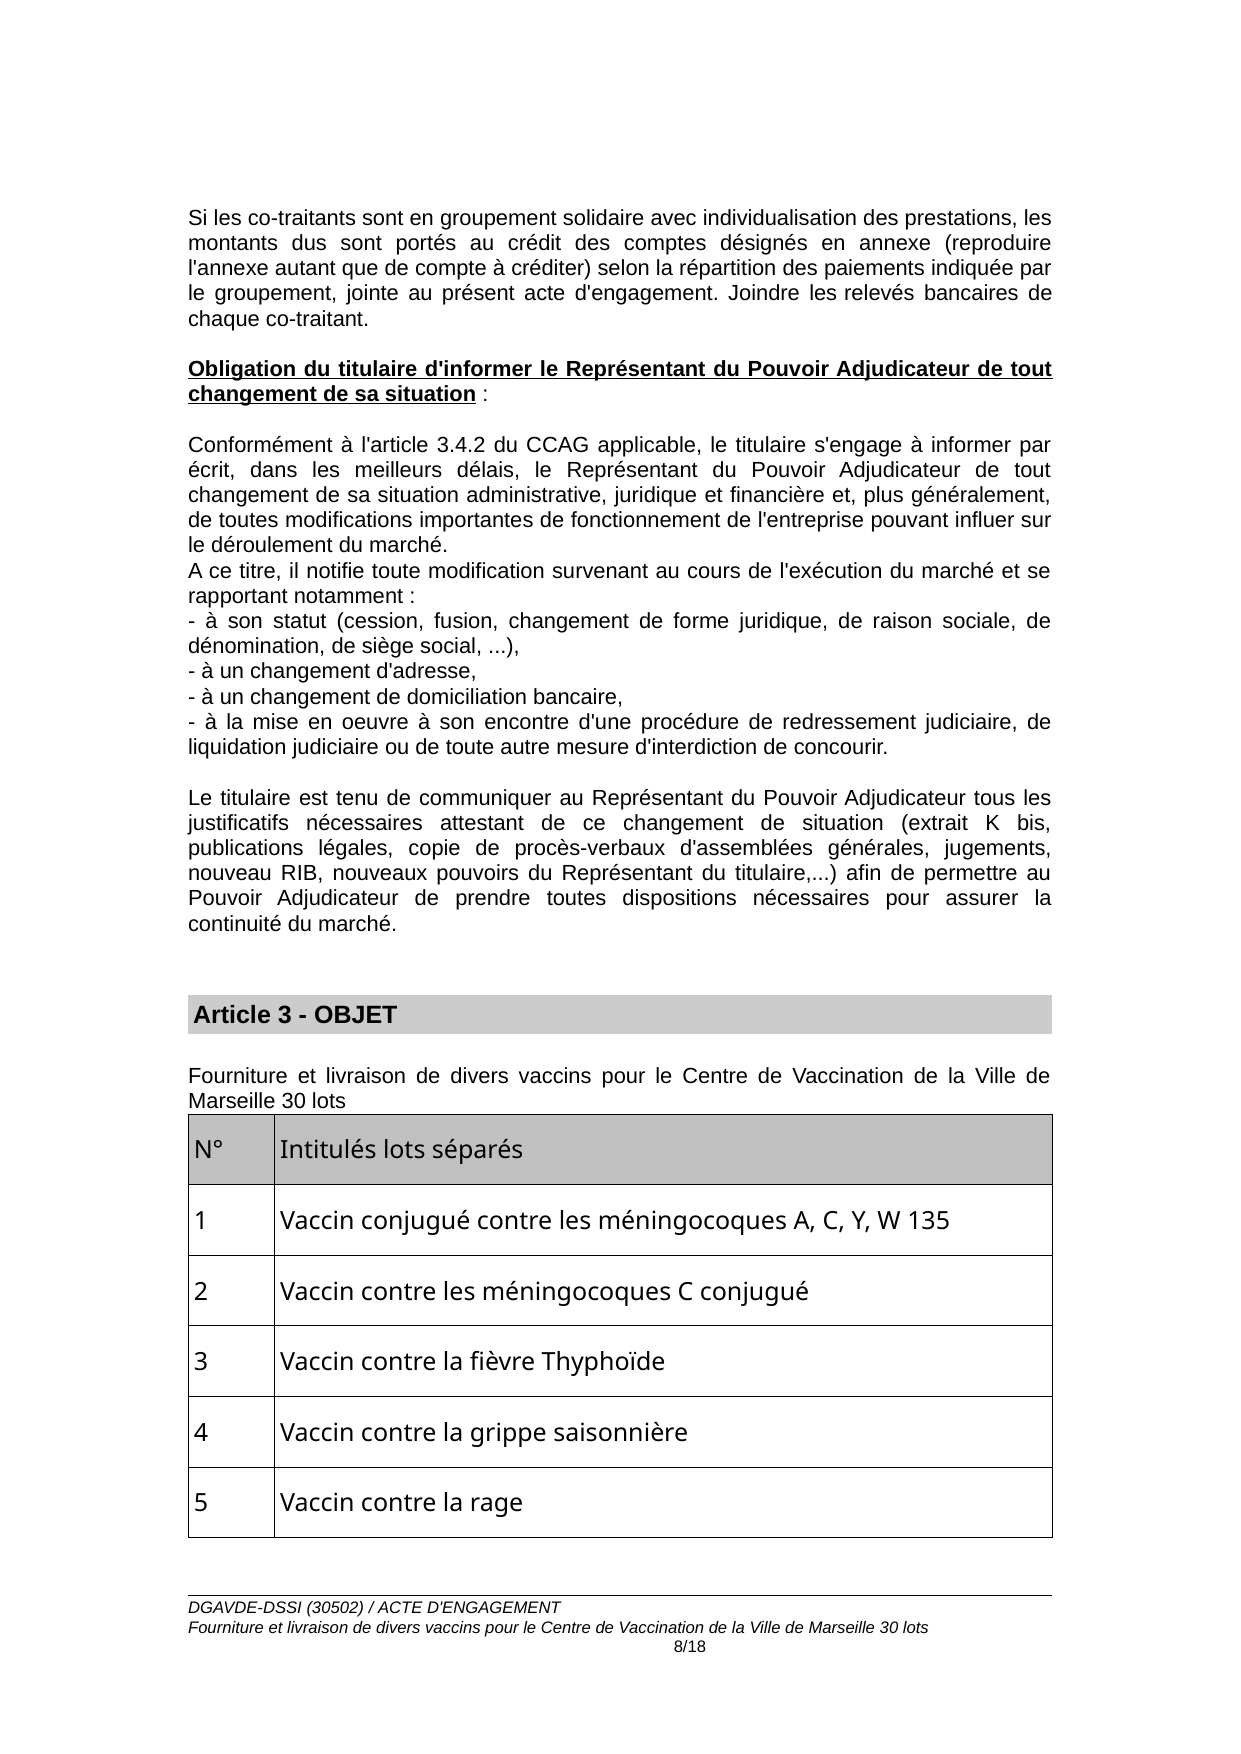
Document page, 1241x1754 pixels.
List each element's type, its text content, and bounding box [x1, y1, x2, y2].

table_header N° [189, 1115, 274, 1184]
table_cell Vaccin contre la fièvre Thyphoïde [275, 1326, 1052, 1396]
text Fourniture et livraison de divers vaccins pour le Centre de Vaccination de la Ville de Marseille 30 lots [188, 1063, 1052, 1113]
text Si les co-traitants sont en groupement solidaire avec individualisation des prestations, les montants dus sont portés au crédit des comptes désignés en annexe (reproduire l'annexe autant que de compte à créditer) selon la répartition des paiements indiquée par le groupement, jointe au présent acte d'engagement. Joindre les relevés bancaires de chaque co-traitant. [188, 204, 1052, 331]
text changement de sa situation : [188, 379, 1052, 406]
table_cell 5 [189, 1468, 274, 1537]
text - à un changement de domiciliation bancaire, [188, 683, 1052, 709]
table_cell Vaccin contre la grippe saisonnière [275, 1397, 1052, 1467]
table_cell 3 [189, 1326, 274, 1396]
text A ce titre, il notifie toute modification survenant au cours de l'exécution du marché et se rapportant notamment : [188, 557, 1052, 608]
table_cell 2 [189, 1256, 274, 1325]
text - à la mise en oeuvre à son encontre d'une procédure de redressement judiciaire, de liquidation judiciaire ou de toute autre mesure d'interdiction de concourir. [188, 709, 1052, 759]
subtitle OBJET [190, 997, 1050, 1032]
table_cell Vaccin contre la rage [275, 1468, 1052, 1537]
table_cell 4 [189, 1397, 274, 1467]
text - à un changement d'adresse, [188, 658, 1052, 683]
table_header Intitulés lots séparés [275, 1115, 1052, 1184]
table_cell Vaccin conjugué contre les méningocoques A, C, Y, W 135 [275, 1185, 1052, 1255]
table_cell Vaccin contre les méningocoques C conjugué [275, 1256, 1052, 1325]
text Conformément à l'article 3.4.2 du CCAG applicable, le titulaire s'engage à informer par écrit, dans les meilleurs délais, le Représentant du Pouvoir Adjudicateur de tout changement de sa situation administrative, juridique et financière et, plus généralement, de toutes modifications importantes de fonctionnement de l'entreprise pouvant influer sur le déroulement du marché. [188, 431, 1052, 557]
text Le titulaire est tenu de communiquer au Représentant du Pouvoir Adjudicateur tous les justificatifs nécessaires attestant de ce changement de situation (extrait K bis, publications légales, copie de procès-verbaux d'assemblées générales, jugements, nouveau RIB, nouveaux pouvoirs du Représentant du titulaire,...) afin de permettre au Pouvoir Adjudicateur de prendre toutes dispositions nécessaires pour assurer la continuité du marché. [188, 784, 1052, 936]
table_cell 1 [189, 1185, 274, 1255]
text Obligation du titulaire d'informer le Représentant du Pouvoir Adjudicateur de tout [188, 356, 1052, 378]
text - à son statut (cession, fusion, changement de forme juridique, de raison sociale, de dénomination, de siège social, ...), [188, 608, 1052, 658]
